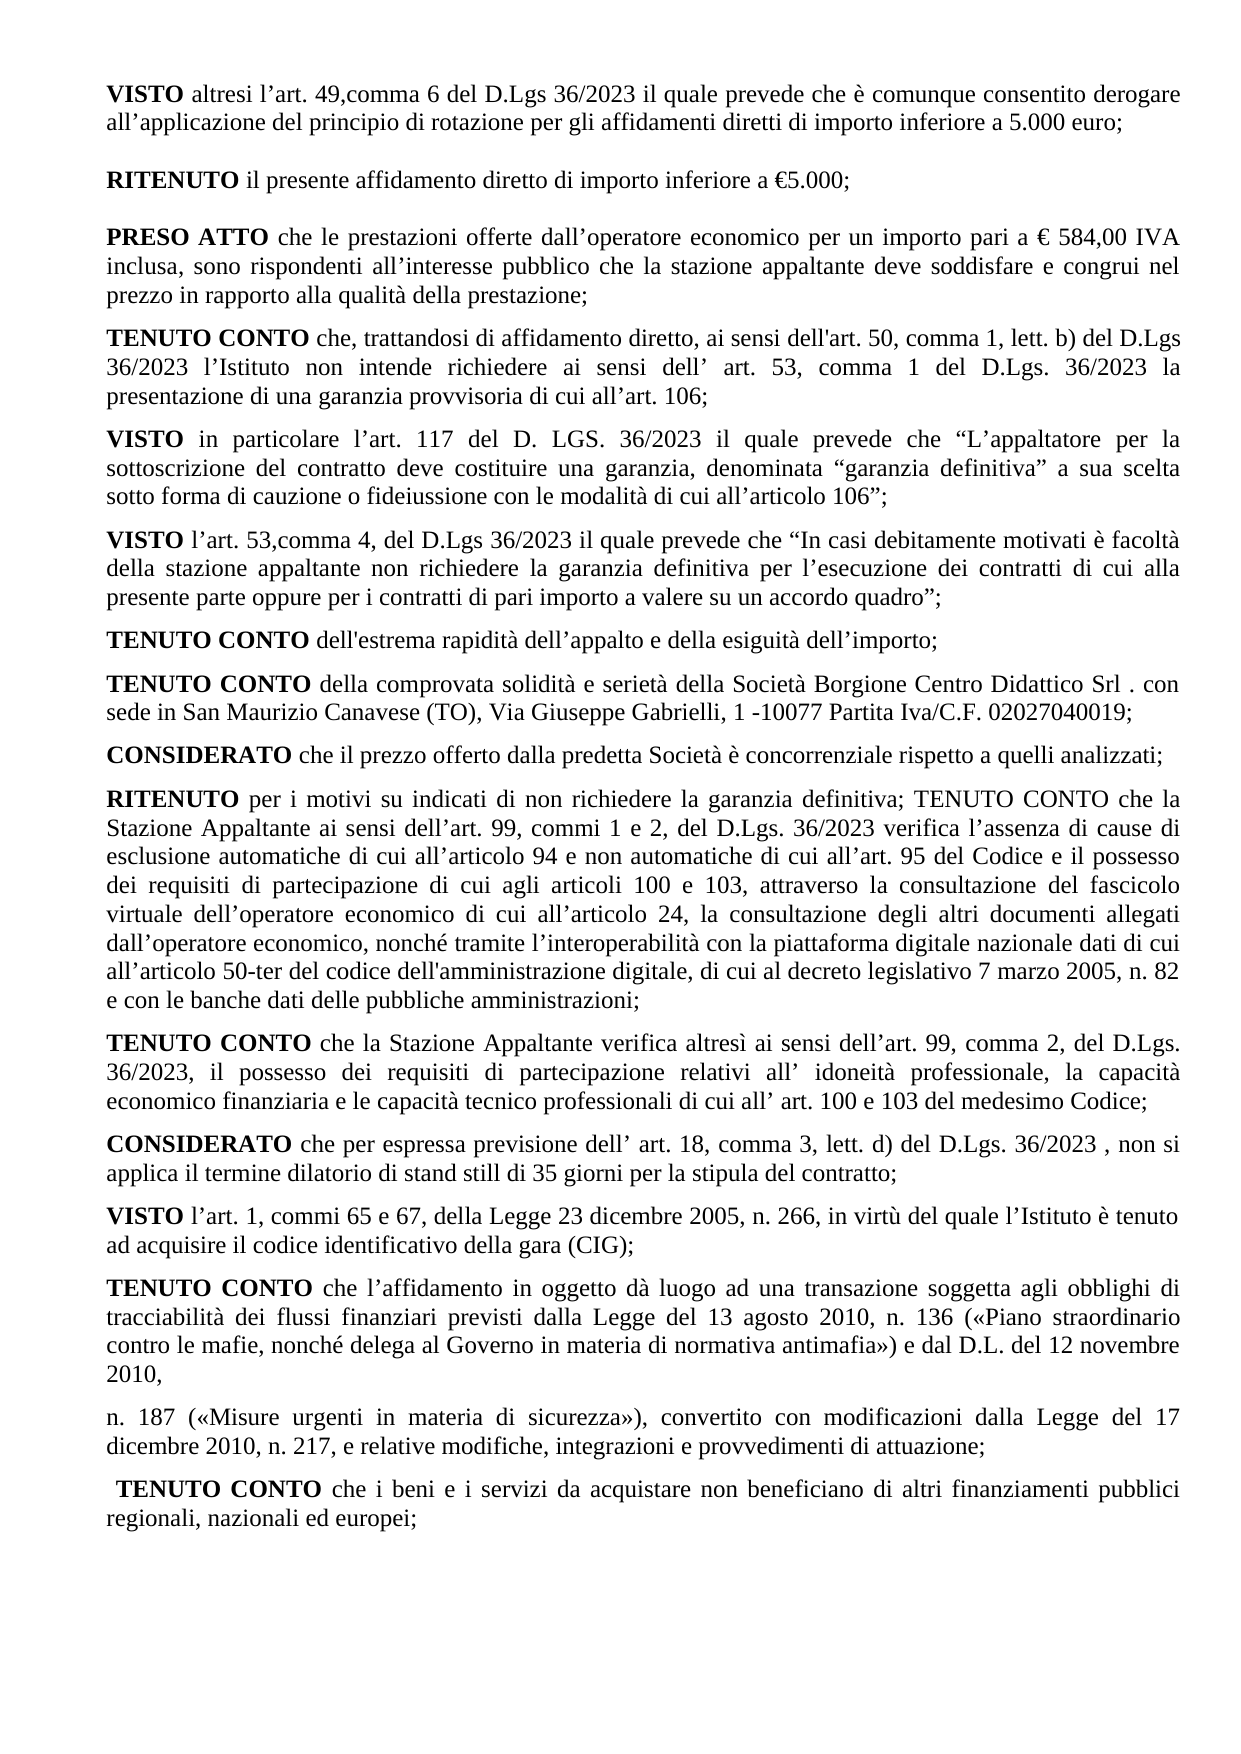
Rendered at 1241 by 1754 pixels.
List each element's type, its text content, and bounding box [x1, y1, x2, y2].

text PRESO ATTO che le prestazioni offerte dall’operatore economico per un importo pari a € 584,00 IVA inclusa, sono rispondenti all’interesse pubblico che la stazione appaltante deve soddisfare e congrui nel prezzo in rapporto alla qualità della prestazione; [106, 222, 1181, 309]
text CONSIDERATO che il prezzo offerto dalla predetta Società è concorrenziale rispetto a quelli analizzati; [106, 741, 1181, 769]
text VISTO l’art. 53,comma 4, del D.Lgs 36/2023 il quale prevede che “In casi debitamente motivati è facoltà della stazione appaltante non richiedere la garanzia definitiva per l’esecuzione dei contratti di cui alla presente parte oppure per i contratti di pari importo a valere su un accordo quadro”; [106, 525, 1181, 611]
text RITENUTO per i motivi su indicati di non richiedere la garanzia definitiva; TENUTO CONTO che la Stazione Appaltante ai sensi dell’art. 99, commi 1 e 2, del D.Lgs. 36/2023 verifica l’assenza di cause di esclusione automatiche di cui all’articolo 94 e non automatiche di cui all’art. 95 del Codice e il possesso dei requisiti di partecipazione di cui agli articoli 100 e 103, attraverso la consultazione del fascicolo virtuale dell’operatore economico di cui all’articolo 24, la consultazione degli altri documenti allegati dall’operatore economico, nonché tramite l’interoperabilità con la piattaforma digitale nazionale dati di cui all’articolo 50-ter del codice dell'amministrazione digitale, di cui al decreto legislativo 7 marzo 2005, n. 82 e con le banche dati delle pubbliche amministrazioni; [106, 784, 1181, 1014]
text TENUTO CONTO che la Stazione Appaltante verifica altresì ai sensi dell’art. 99, comma 2, del D.Lgs. 36/2023, il possesso dei requisiti di partecipazione relativi all’ idoneità professionale, la capacità economico finanziaria e le capacità tecnico professionali di cui all’ art. 100 e 103 del medesimo Codice; [106, 1028, 1181, 1114]
text TENUTO CONTO della comprovata solidità e serietà della Società Borgione Centro Didattico Srl . con sede in San Maurizio Canavese (TO), Via Giuseppe Gabrielli, 1 -10077 Partita Iva/C.F. 02027040019; [106, 669, 1181, 726]
text CONSIDERATO che per espressa previsione dell’ art. 18, comma 3, lett. d) del D.Lgs. 36/2023 , non si applica il termine dilatorio di stand still di 35 giorni per la stipula del contratto; [106, 1129, 1181, 1187]
text TENUTO CONTO che i beni e i servizi da acquistare non beneficiano di altri finanziamenti pubblici regionali, nazionali ed europei; [106, 1474, 1181, 1532]
text VISTO in particolare l’art. 117 del D. LGS. 36/2023 il quale prevede che “L’appaltatore per la sottoscrizione del contratto deve costituire una garanzia, denominata “garanzia definitiva” a sua scelta sotto forma di cauzione o fideiussione con le modalità di cui all’articolo 106”; [106, 424, 1181, 510]
text TENUTO CONTO che, trattandosi di affidamento diretto, ai sensi dell'art. 50, comma 1, lett. b) del D.Lgs 36/2023 l’Istituto non intende richiedere ai sensi dell’ art. 53, comma 1 del D.Lgs. 36/2023 la presentazione di una garanzia provvisoria di cui all’art. 106; [106, 323, 1181, 409]
text TENUTO CONTO che l’affidamento in oggetto dà luogo ad una transazione soggetta agli obblighi di tracciabilità dei flussi finanziari previsti dalla Legge del 13 agosto 2010, n. 136 («Piano straordinario contro le mafie, nonché delega al Governo in materia di normativa antimafia») e dal D.L. del 12 novembre 2010, [106, 1273, 1181, 1388]
text VISTO l’art. 1, commi 65 e 67, della Legge 23 dicembre 2005, n. 266, in virtù del quale l’Istituto è tenuto ad acquisire il codice identificativo della gara (CIG); [106, 1201, 1181, 1258]
text TENUTO CONTO dell'estrema rapidità dell’appalto e della esiguità dell’importo; [106, 625, 1181, 654]
text n. 187 («Misure urgenti in materia di sicurezza»), convertito con modificazioni dalla Legge del 17 dicembre 2010, n. 217, e relative modifiche, integrazioni e provvedimenti di attuazione; [106, 1402, 1181, 1460]
text VISTO altresi l’art. 49,comma 6 del D.Lgs 36/2023 il quale prevede che è comunque consentito derogare all’applicazione del principio di rotazione per gli affidamenti diretti di importo inferiore a 5.000 euro; [106, 79, 1181, 136]
text RITENUTO il presente affidamento diretto di importo inferiore a €5.000; [106, 165, 1181, 194]
